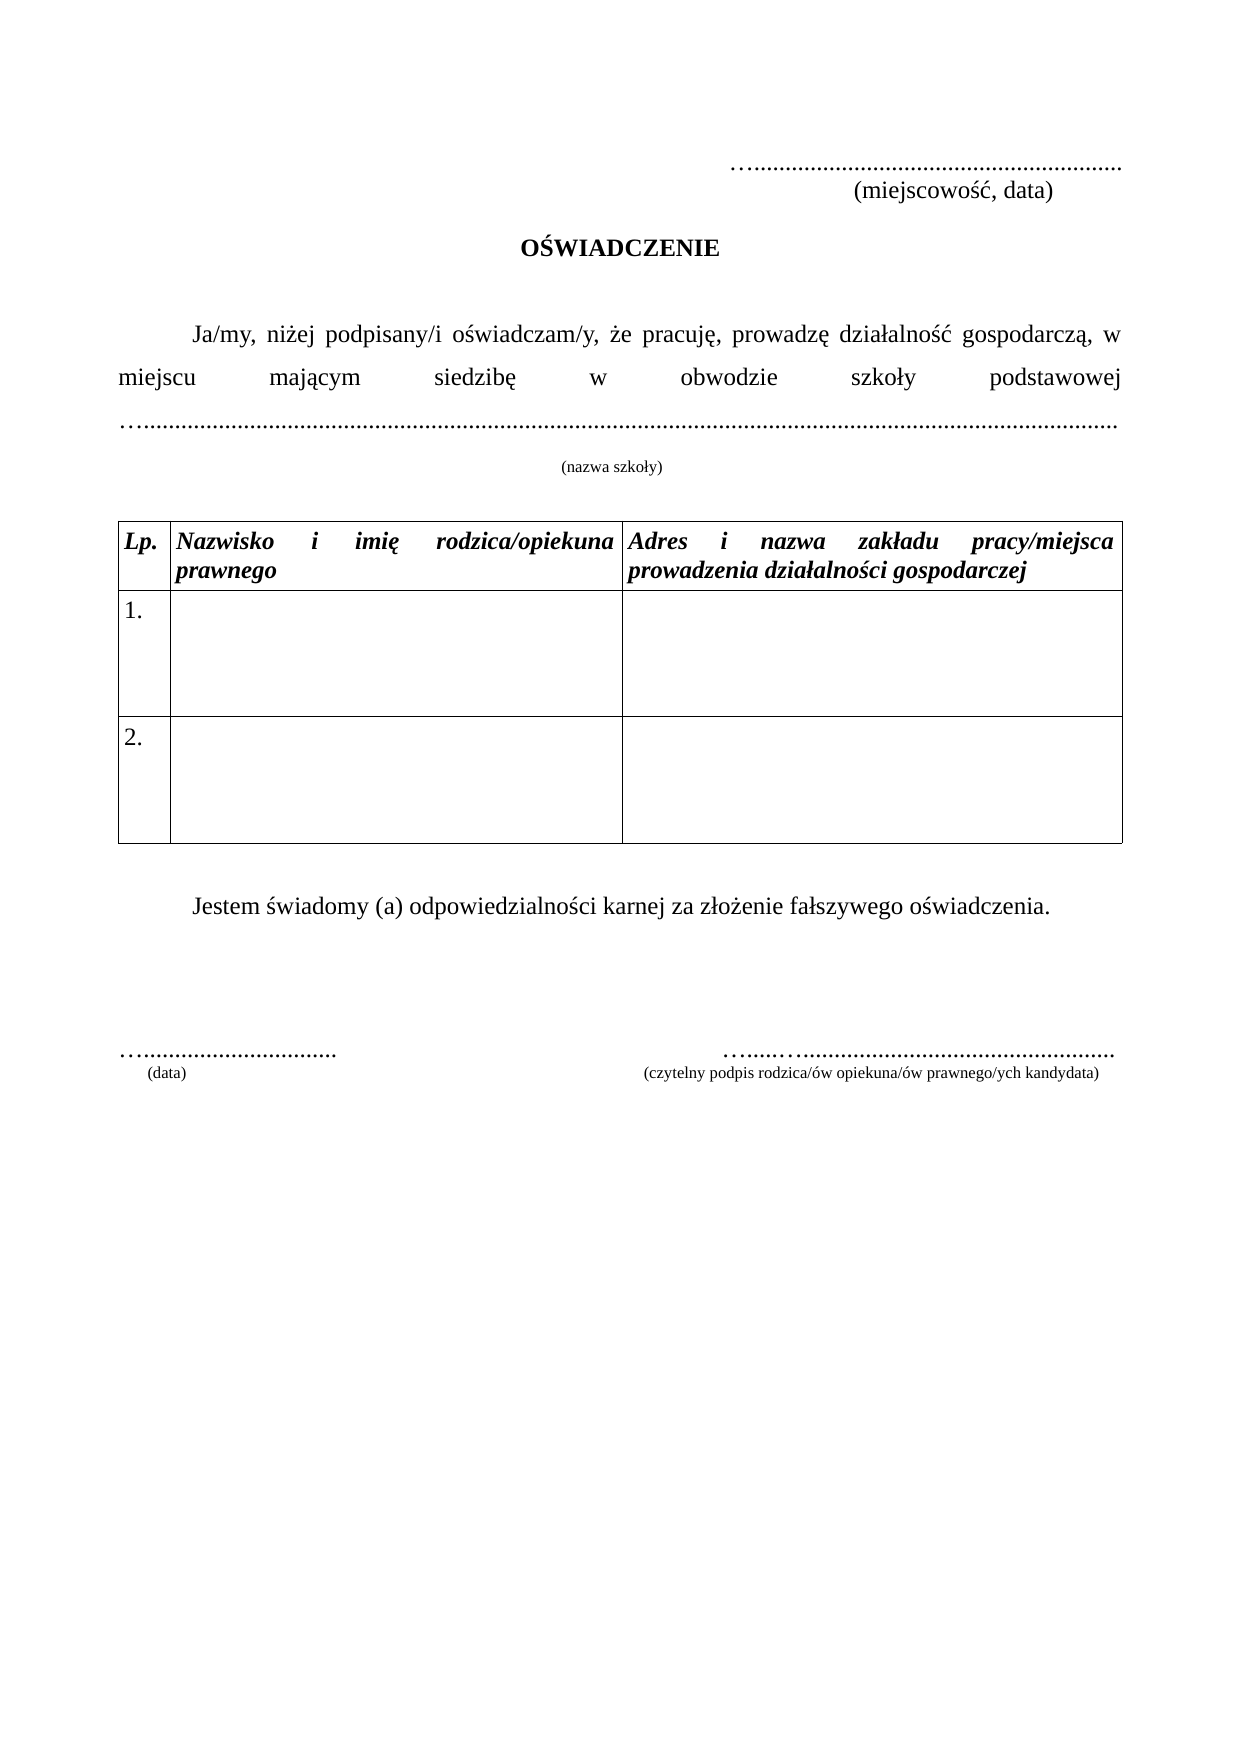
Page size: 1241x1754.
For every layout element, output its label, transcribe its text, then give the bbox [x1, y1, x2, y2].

text OŚWIADCZENIE [118, 233, 1122, 262]
table_cell [171, 591, 622, 716]
table_cell 1. [119, 591, 170, 716]
text …............................... ….....….................................................. [118, 1034, 1122, 1063]
table_cell [623, 591, 1122, 716]
table_cell 2. [119, 717, 170, 843]
text (data) (czytelny podpis rodzica/ów opiekuna/ów prawnego/ych kandydata) [118, 1063, 1122, 1082]
table_header Nazwisko i imię rodzica/opiekuna prawnego [171, 522, 622, 590]
text (miejscowość, data) [118, 176, 1122, 204]
text Jestem świadomy (a) odpowiedzialności karnej za złożenie fałszywego oświadczenia. [118, 891, 1122, 919]
table_cell [623, 717, 1122, 843]
table_header Adres i nazwa zakładu pracy/miejsca prowadzenia działalności gospodarczej [623, 522, 1122, 590]
text …........................................................... [118, 147, 1122, 176]
text Ja/my, niżej podpisany/i oświadczam/y, że pracuję, prowadzę działalność gospodarczą, w miejscu mającym siedzibę w obwodzie szkoły podstawowej …............................................................................................................................................................ (nazwa szkoły) [118, 319, 1122, 477]
table_header Lp. [119, 522, 170, 590]
table_cell [171, 717, 622, 843]
